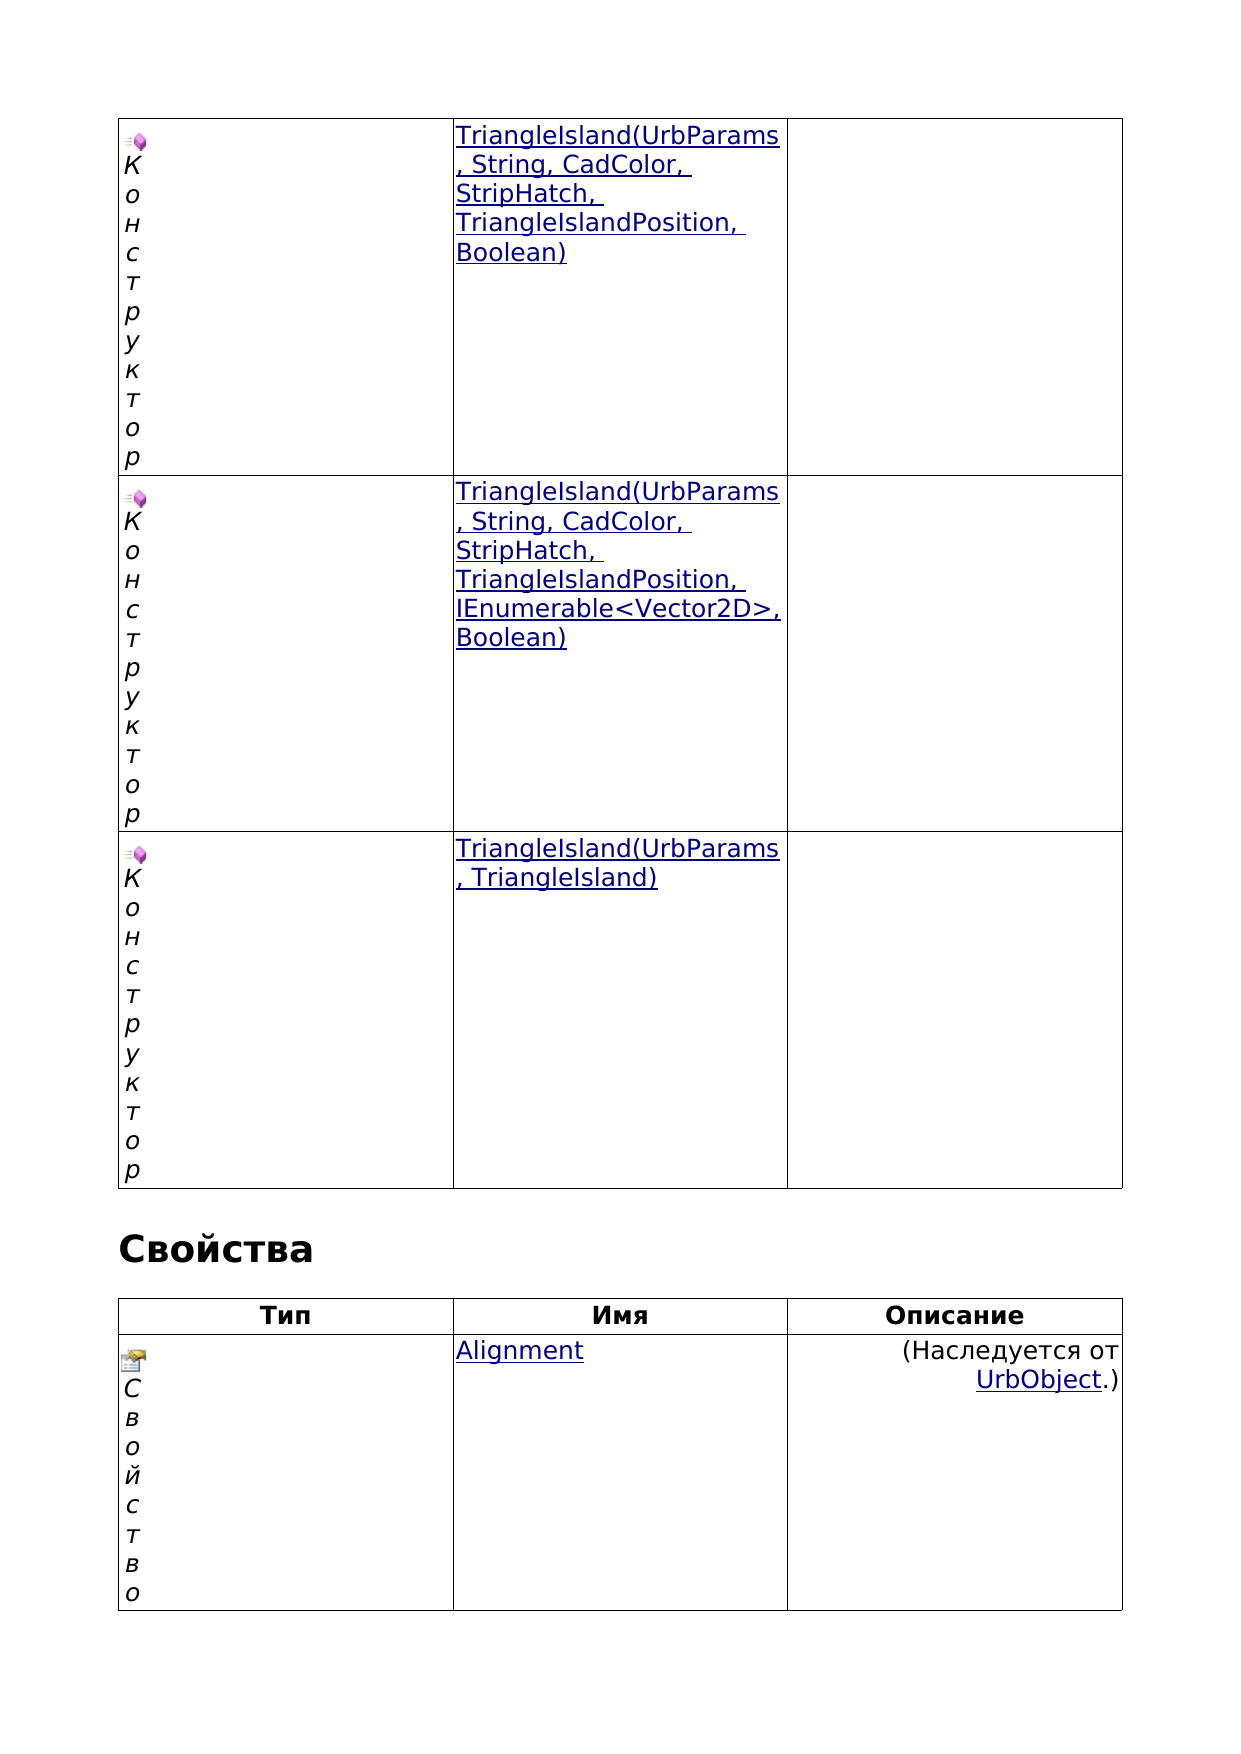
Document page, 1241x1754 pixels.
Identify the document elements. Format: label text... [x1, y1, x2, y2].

table_cell [788, 119, 1122, 474]
picture [121, 846, 147, 864]
picture [121, 490, 147, 508]
picture [121, 133, 147, 151]
table_cell (Наследуется от UrbObject.) [788, 1335, 1122, 1610]
table_cell [119, 119, 453, 474]
picture [121, 1348, 147, 1374]
subtitle Свойства [118, 1227, 1122, 1271]
table_cell TriangleIsland(UrbParams, String, CadColor, StripHatch, TriangleIslandPosition, Boolean) [454, 119, 787, 474]
table_cell [788, 476, 1122, 831]
table_header Тип [119, 1299, 453, 1333]
table_cell Alignment [454, 1335, 787, 1610]
table_cell TriangleIsland(UrbParams, TriangleIsland) [454, 832, 787, 1187]
table_cell [119, 476, 453, 831]
table_cell [119, 832, 453, 1187]
table_cell TriangleIsland(UrbParams, String, CadColor, StripHatch, TriangleIslandPosition, IEnumerable<Vector2D>, Boolean) [454, 476, 787, 831]
table_header Имя [454, 1299, 787, 1333]
table_cell [788, 832, 1122, 1187]
table_header Описание [788, 1299, 1122, 1333]
table_cell [119, 1335, 453, 1610]
